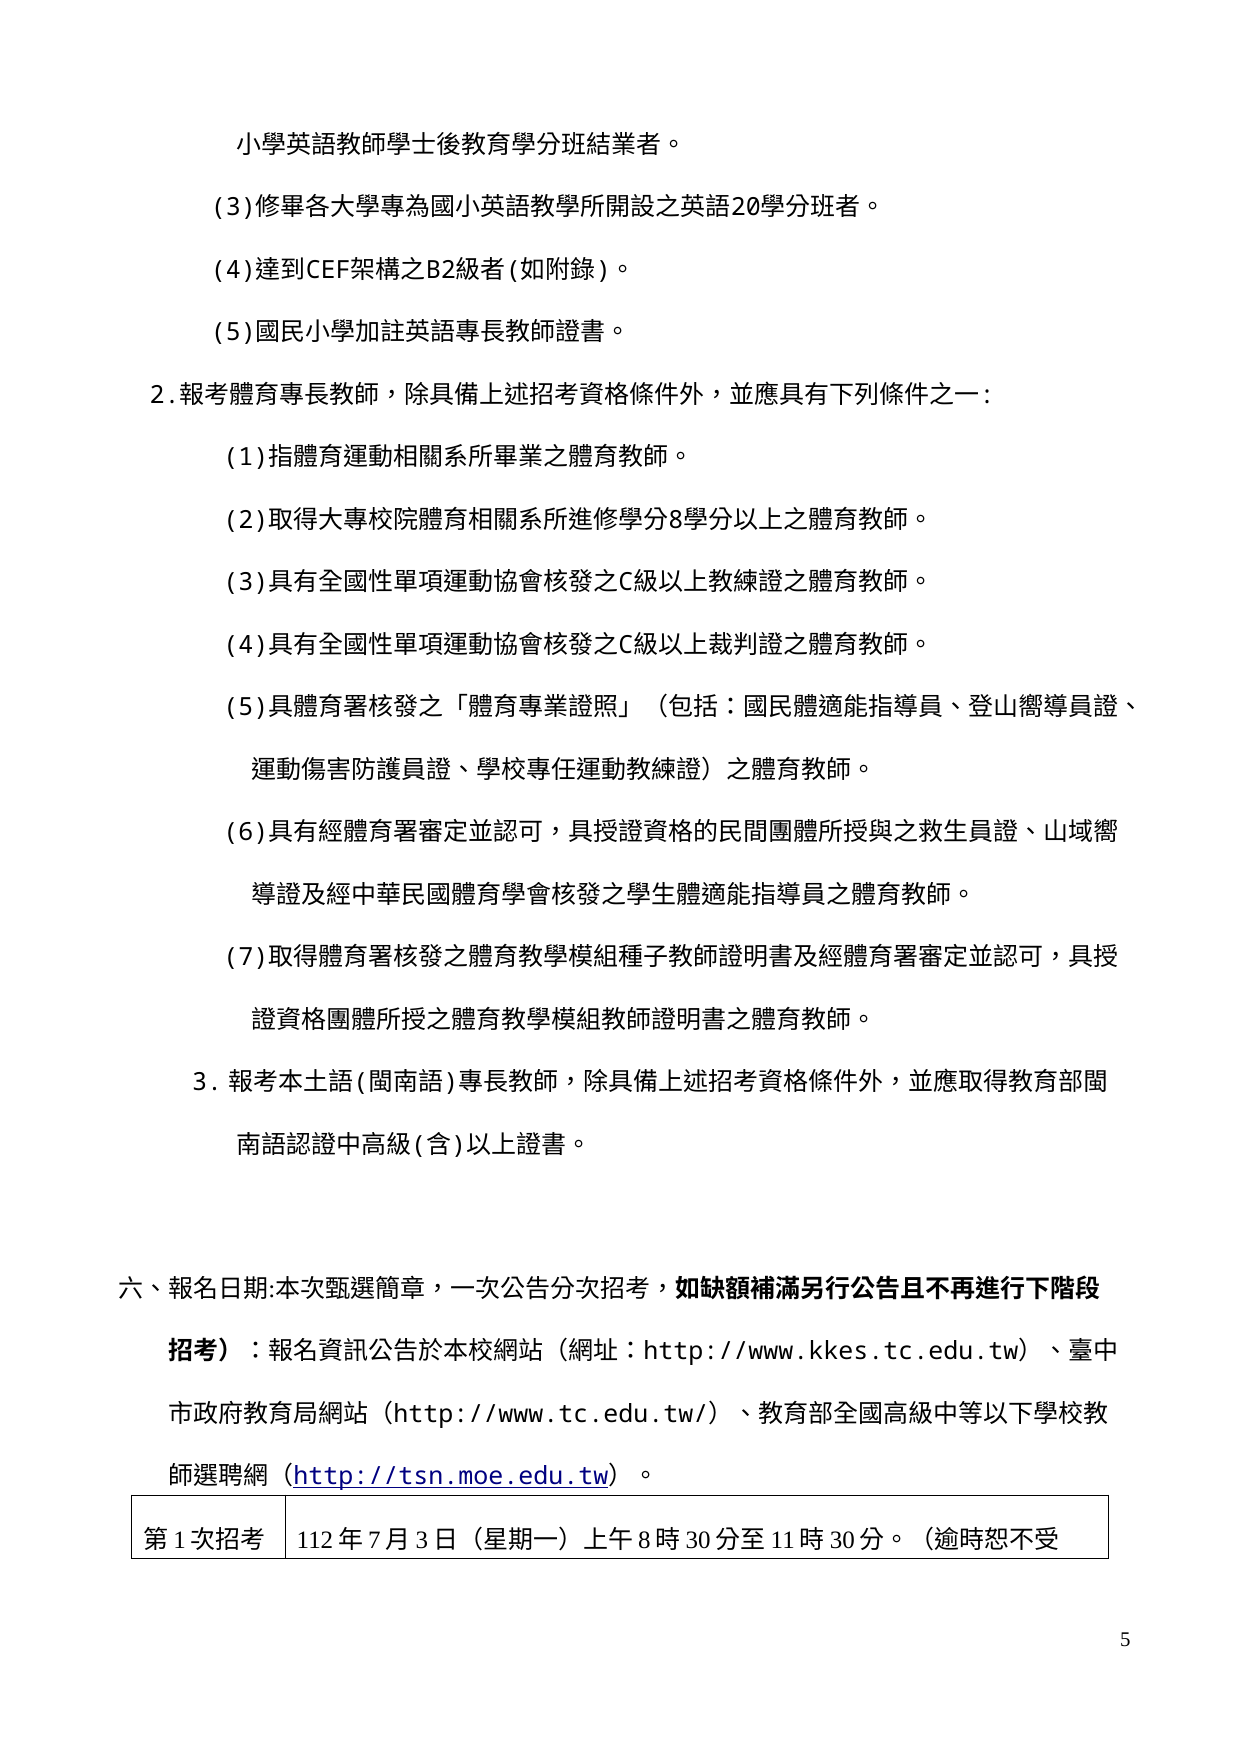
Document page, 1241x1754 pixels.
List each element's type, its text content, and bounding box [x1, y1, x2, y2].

text (4)達到CEF架構之B2級者(如附錄)。 [211, 226, 1122, 288]
table_header 112年7月3日（星期一）上午8時30分至11時30分。（逾時恕不受 [286, 1496, 1108, 1558]
text (1)指體育運動相關系所畢業之體育教師。 [118, 413, 1122, 476]
text (3)具有全國性單項運動協會核發之C級以上教練證之體育教師。 [118, 538, 1122, 601]
table_header 第1次招考 [132, 1496, 285, 1558]
text (5)國民小學加註英語專長教師證書。 [211, 288, 1122, 351]
text (3)修畢各大學專為國小英語教學所開設之英語20學分班者。 [211, 163, 1122, 226]
text 2.報考體育專長教師，除具備上述招考資格條件外，並應具有下列條件之一: [118, 351, 1122, 413]
text 小學英語教師學士後教育學分班結業者。 [207, 101, 1122, 163]
text (4)具有全國性單項運動協會核發之C級以上裁判證之體育教師。 [118, 601, 1122, 663]
text (2)取得大專校院體育相關系所進修學分8學分以上之體育教師。 [118, 476, 1122, 538]
text (6)具有經體育署審定並認可，具授證資格的民間團體所授與之救生員證、山域嚮導證及經中華民國體育學會核發之學生體適能指導員之體育教師。 [118, 788, 1122, 913]
text (7)取得體育署核發之體育教學模組種子教師證明書及經體育署審定並認可，具授證資格團體所授之體育教學模組教師證明書之體育教師。 [118, 913, 1122, 1038]
text 3. 報考本土語(閩南語)專長教師，除具備上述招考資格條件外，並應取得教育部閩南語認證中高級(含)以上證書。 [192, 1038, 1122, 1163]
text (5)具體育署核發之「體育專業證照」（包括：國民體適能指導員、登山嚮導員證、運動傷害防護員證、學校專任運動教練證）之體育教師。 [118, 663, 1122, 788]
text 六、報名日期:本次甄選簡章，一次公告分次招考，如缺額補滿另行公告且不再進行下階段招考）：報名資訊公告於本校網站（網址：http://www.kkes.tc.edu.tw）、臺中市政府教育局網站（http://www.tc.edu.tw/）、教育部全國高級中等以下學校教師選聘網（http://tsn.moe.edu.tw）。 [118, 1244, 1122, 1494]
